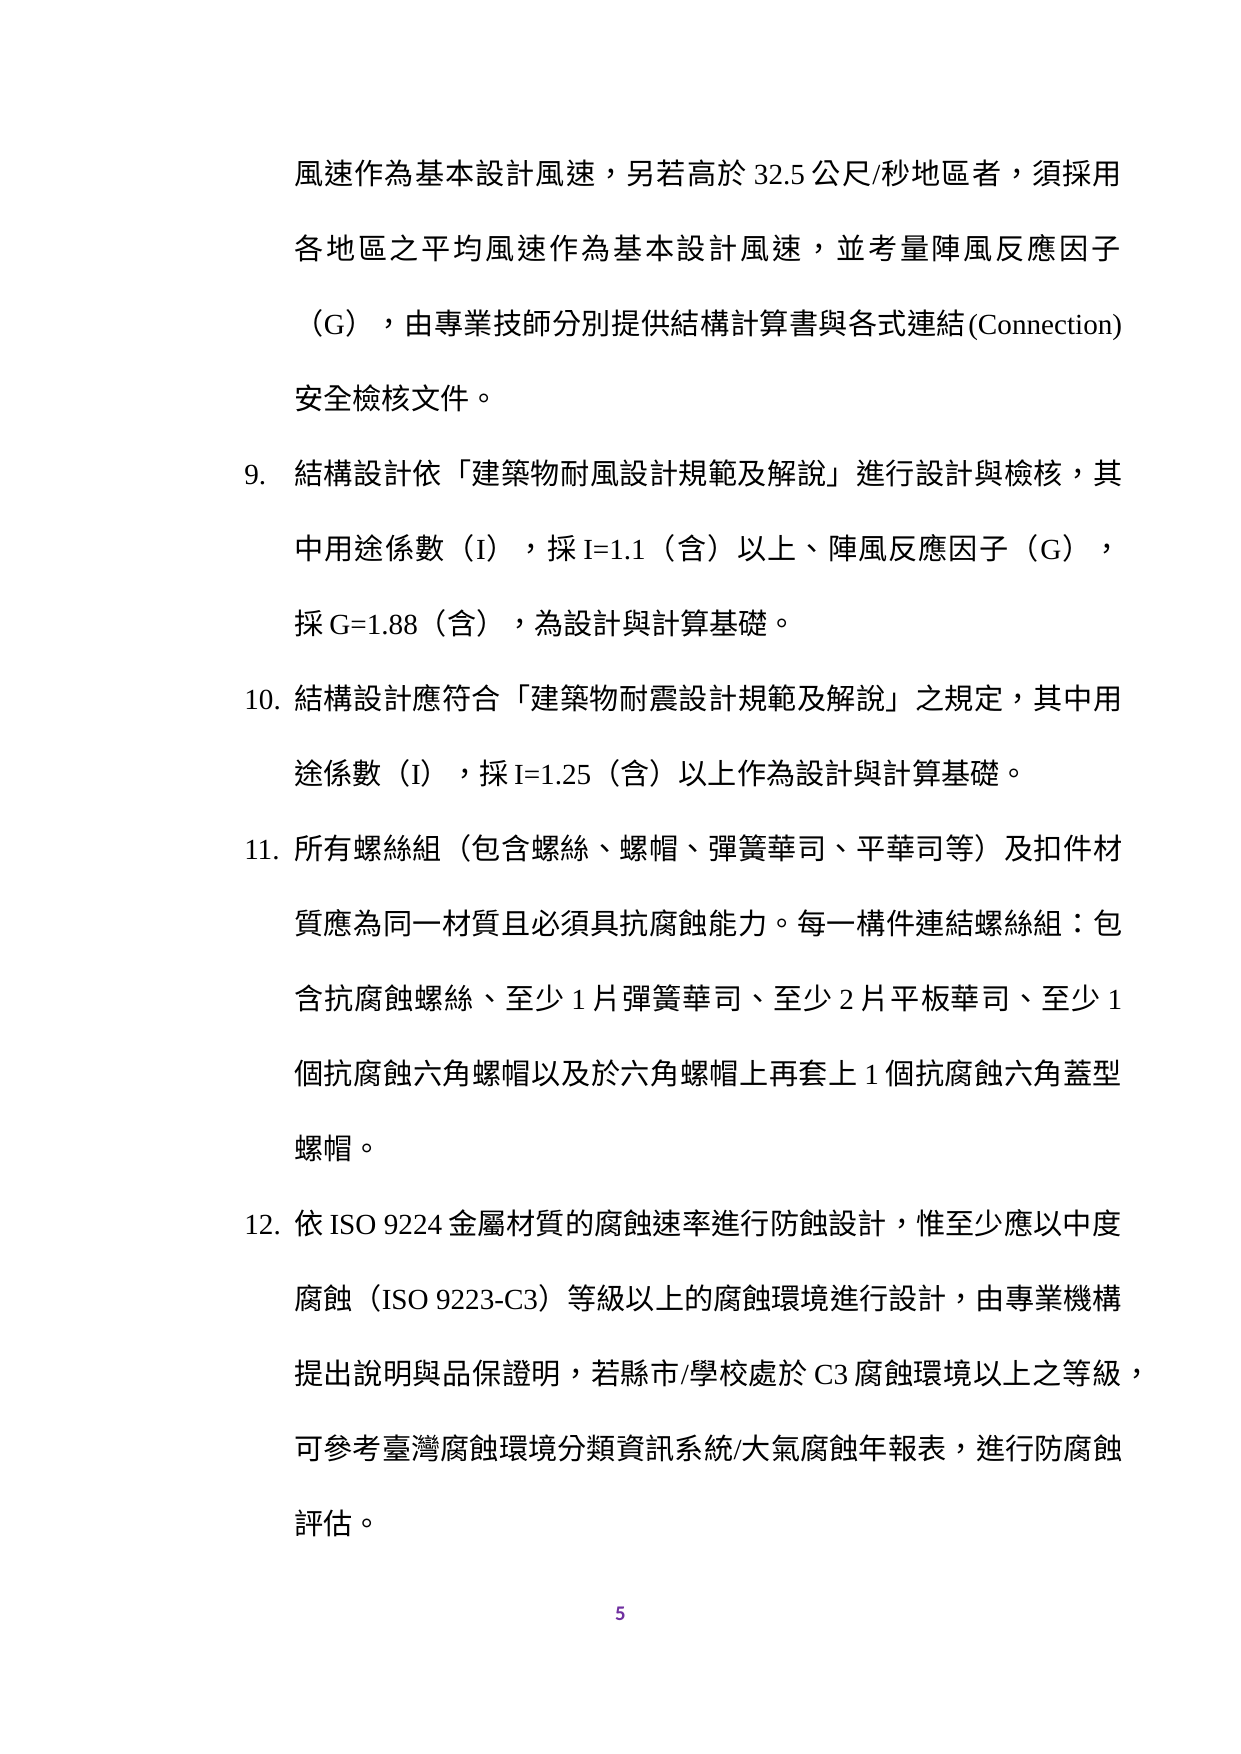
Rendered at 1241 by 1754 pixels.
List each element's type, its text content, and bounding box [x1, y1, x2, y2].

list 依ISO 9224金屬材質的腐蝕速率進行防蝕設計，惟至少應以中度腐蝕（ISO 9223-C3）等級以上的腐蝕環境進行設計，由專業機構提出說明與品保證明，若縣市/學校處於C3腐蝕環境以上之等級，可參考臺灣腐蝕環境分類資訊系統/大氣腐蝕年報表，進行防腐蝕評估。 [244, 1178, 1122, 1553]
list 所有螺絲組（包含螺絲、螺帽、彈簧華司、平華司等）及扣件材質應為同一材質且必須具抗腐蝕能力。每一構件連結螺絲組：包含抗腐蝕螺絲、至少1片彈簧華司、至少2片平板華司、至少1個抗腐蝕六角螺帽以及於六角螺帽上再套上1個抗腐蝕六角蓋型螺帽。 [244, 803, 1122, 1178]
list 結構設計應符合「建築物耐震設計規範及解說」之規定，其中用途係數（I），採I=1.25（含）以上作為設計與計算基礎。 [244, 653, 1122, 803]
list 結構設計依「建築物耐風設計規範及解說」進行設計與檢核，其中用途係數（I），採I=1.1（含）以上、陣風反應因子（G），採G=1.88（含），為設計與計算基礎。 [244, 428, 1122, 653]
list 風速作為基本設計風速，另若高於32.5公尺/秒地區者，須採用各地區之平均風速作為基本設計風速，並考量陣風反應因子（G），由專業技師分別提供結構計算書與各式連結(Connection)安全檢核文件。 [244, 128, 1122, 428]
